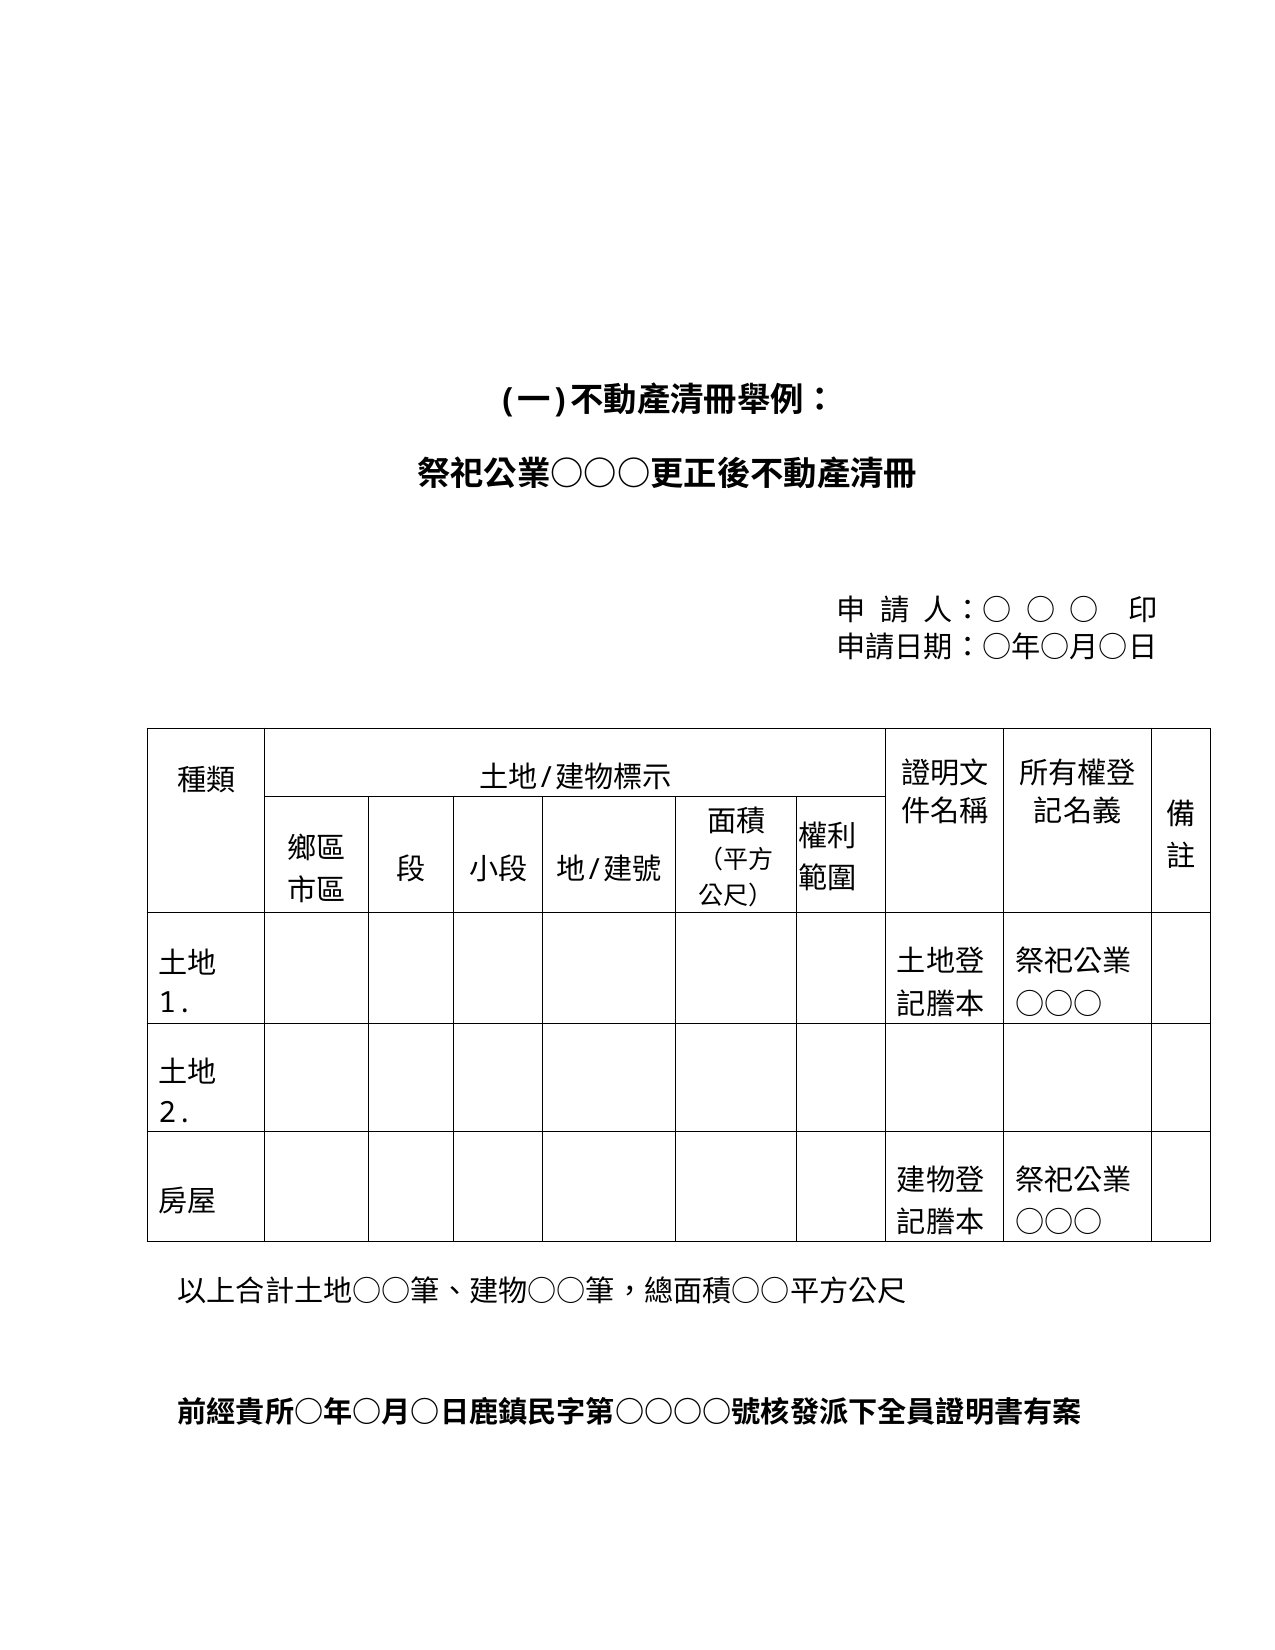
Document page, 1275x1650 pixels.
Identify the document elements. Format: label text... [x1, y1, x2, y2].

table_cell [543, 913, 675, 1022]
table_cell [265, 1024, 368, 1131]
table_cell [454, 913, 542, 1022]
table_header 證明文件名稱 [886, 729, 1003, 912]
table_header 備註 [1152, 729, 1210, 912]
table_cell 祭祀公業○○○ [1004, 913, 1151, 1022]
table_cell [369, 913, 453, 1022]
table_cell [1004, 1024, 1151, 1131]
table_cell [543, 1024, 675, 1131]
table_cell 鄉區市區 [265, 797, 368, 912]
table_cell [797, 913, 885, 1022]
table_cell 土地登記謄本 [886, 913, 1003, 1022]
table_header 所有權登記名義 [1004, 729, 1151, 912]
table_cell 土地1. [148, 913, 264, 1022]
table_cell 建物登記謄本 [886, 1132, 1003, 1241]
table_cell 權利範圍 [797, 797, 885, 912]
table_header 種類 [148, 729, 264, 912]
text 祭祀公業○○○更正後不動產清冊 [177, 446, 1157, 495]
table_cell [265, 1132, 368, 1241]
table_cell [886, 1024, 1003, 1131]
table_cell [454, 1024, 542, 1131]
table_cell [454, 1132, 542, 1241]
table_cell 土地2. [148, 1024, 264, 1131]
table_cell 小段 [454, 797, 542, 912]
table_cell [369, 1132, 453, 1241]
table_header 土地/建物標示 [265, 729, 885, 796]
table_cell 面積 （平方公尺） [676, 797, 796, 912]
text (一)不動產清冊舉例： [177, 373, 1157, 421]
table_cell [369, 1024, 453, 1131]
text 申 請 人：○ ○ ○ 印 申請日期：○年○月○日 [752, 590, 1157, 665]
table_cell [797, 1132, 885, 1241]
text 以上合計土地○○筆、建物○○筆，總面積○○平方公尺 [177, 1267, 1157, 1309]
table_cell 祭祀公業○○○ [1004, 1132, 1151, 1241]
table_cell 房屋 [148, 1132, 264, 1241]
table_cell [676, 913, 796, 1022]
table_cell [543, 1132, 675, 1241]
table_cell [1152, 1024, 1210, 1131]
table_cell [676, 1132, 796, 1241]
table_cell [1152, 913, 1210, 1022]
table_cell 段 [369, 797, 453, 912]
table_cell [797, 1024, 885, 1131]
table_cell [676, 1024, 796, 1131]
table_cell 地/建號 [543, 797, 675, 912]
table_cell [1152, 1132, 1210, 1241]
table_cell [265, 913, 368, 1022]
text 前經貴所○年○月○日鹿鎮民字第○○○○號核發派下全員證明書有案 [177, 1389, 1157, 1431]
